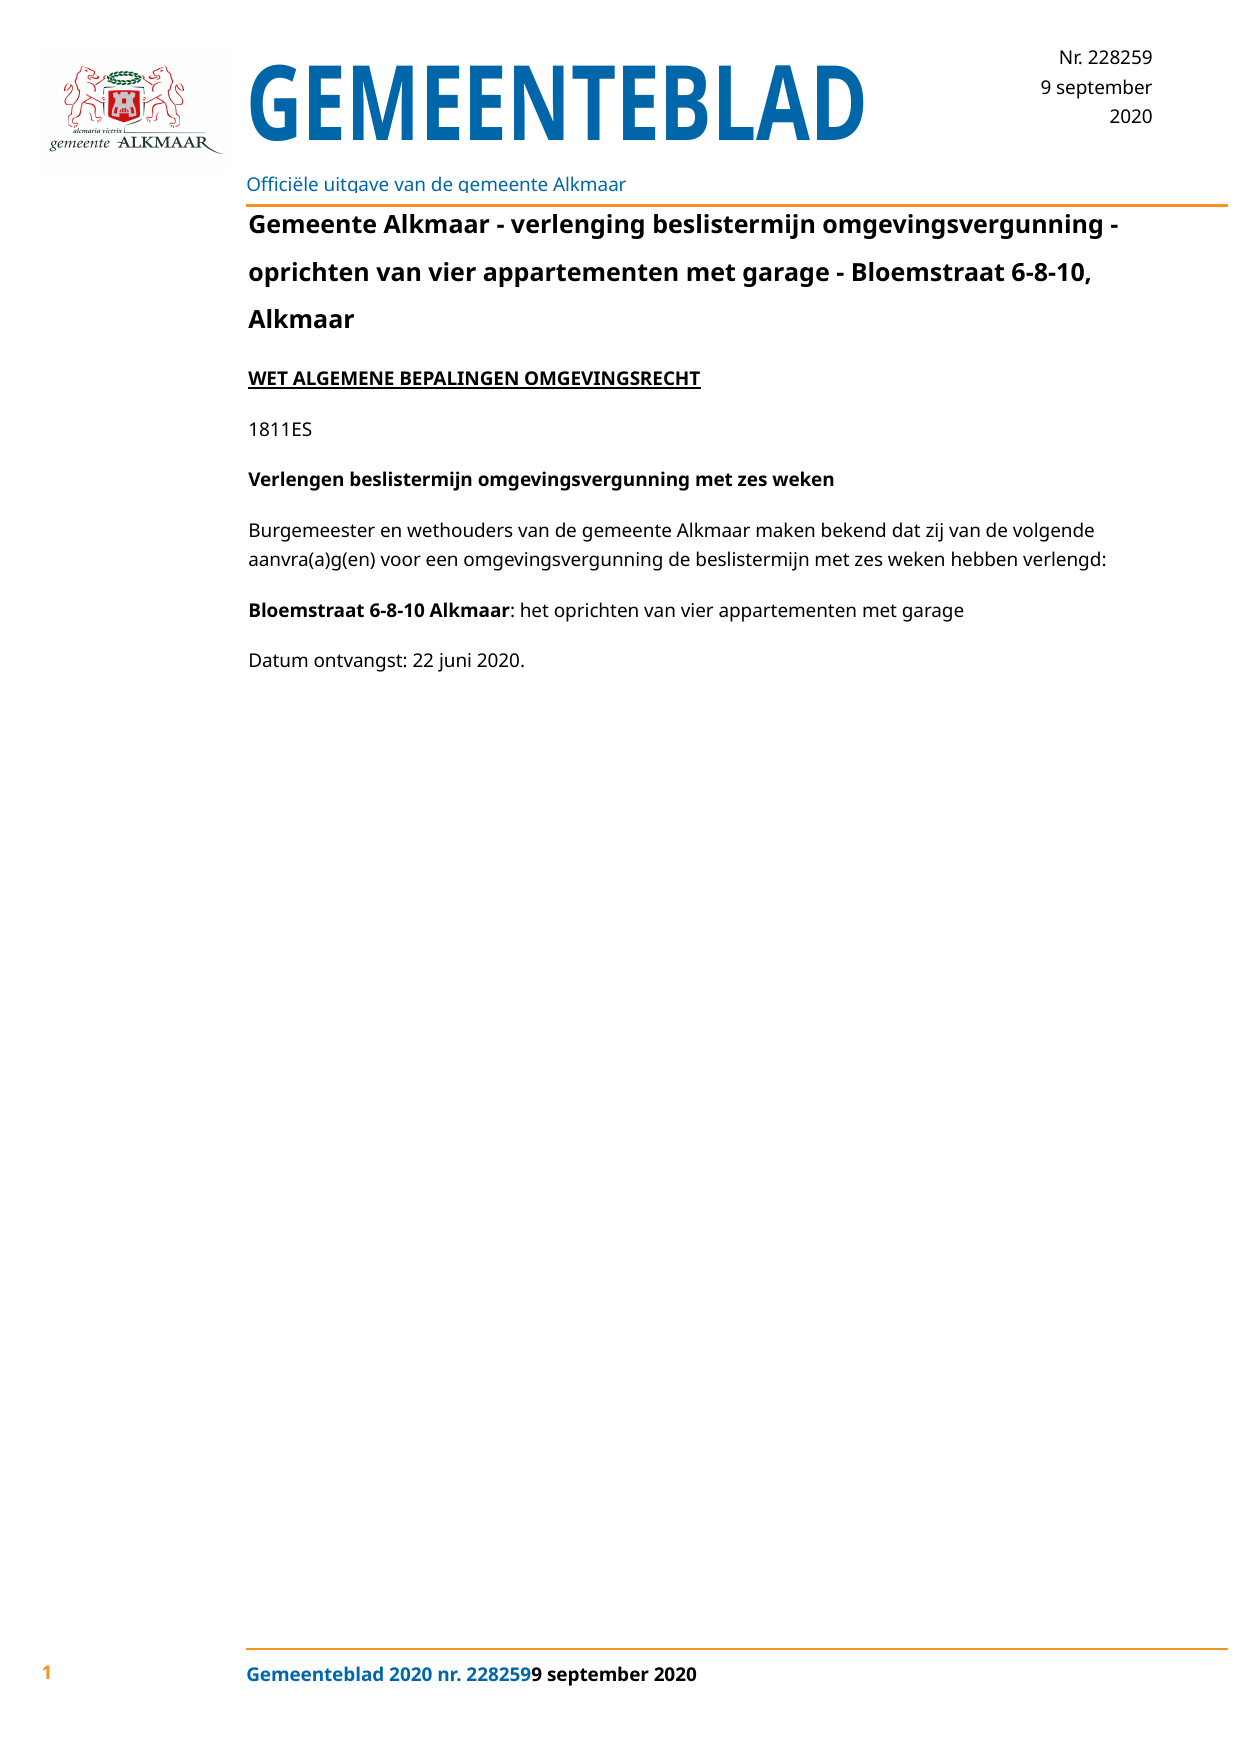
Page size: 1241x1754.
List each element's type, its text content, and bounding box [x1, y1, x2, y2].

text Datum ontvangst: 22 juni 2020. [248, 647, 1152, 673]
text 1811ES [248, 416, 1152, 442]
picture [41, 47, 231, 172]
text Gemeente Alkmaar - verlenging beslistermijn omgevingsvergunning - oprichten van vier appartementen met garage - Bloemstraat 6-8-10, Alkmaar [248, 207, 1152, 336]
text Verlengen beslistermijn omgevingsvergunning met zes weken [248, 466, 1152, 492]
text WET ALGEMENE BEPALINGEN OMGEVINGSRECHT [248, 366, 1152, 391]
text Bloemstraat 6-8-10 Alkmaar: het oprichten van vier appartementen met garage [248, 597, 1152, 622]
text Burgemeester en wethouders van de gemeente Alkmaar maken bekend dat zij van de volgende aanvra(a)g(en) voor een omgevingsvergunning de beslistermijn met zes weken hebben verlengd: [248, 517, 1152, 572]
